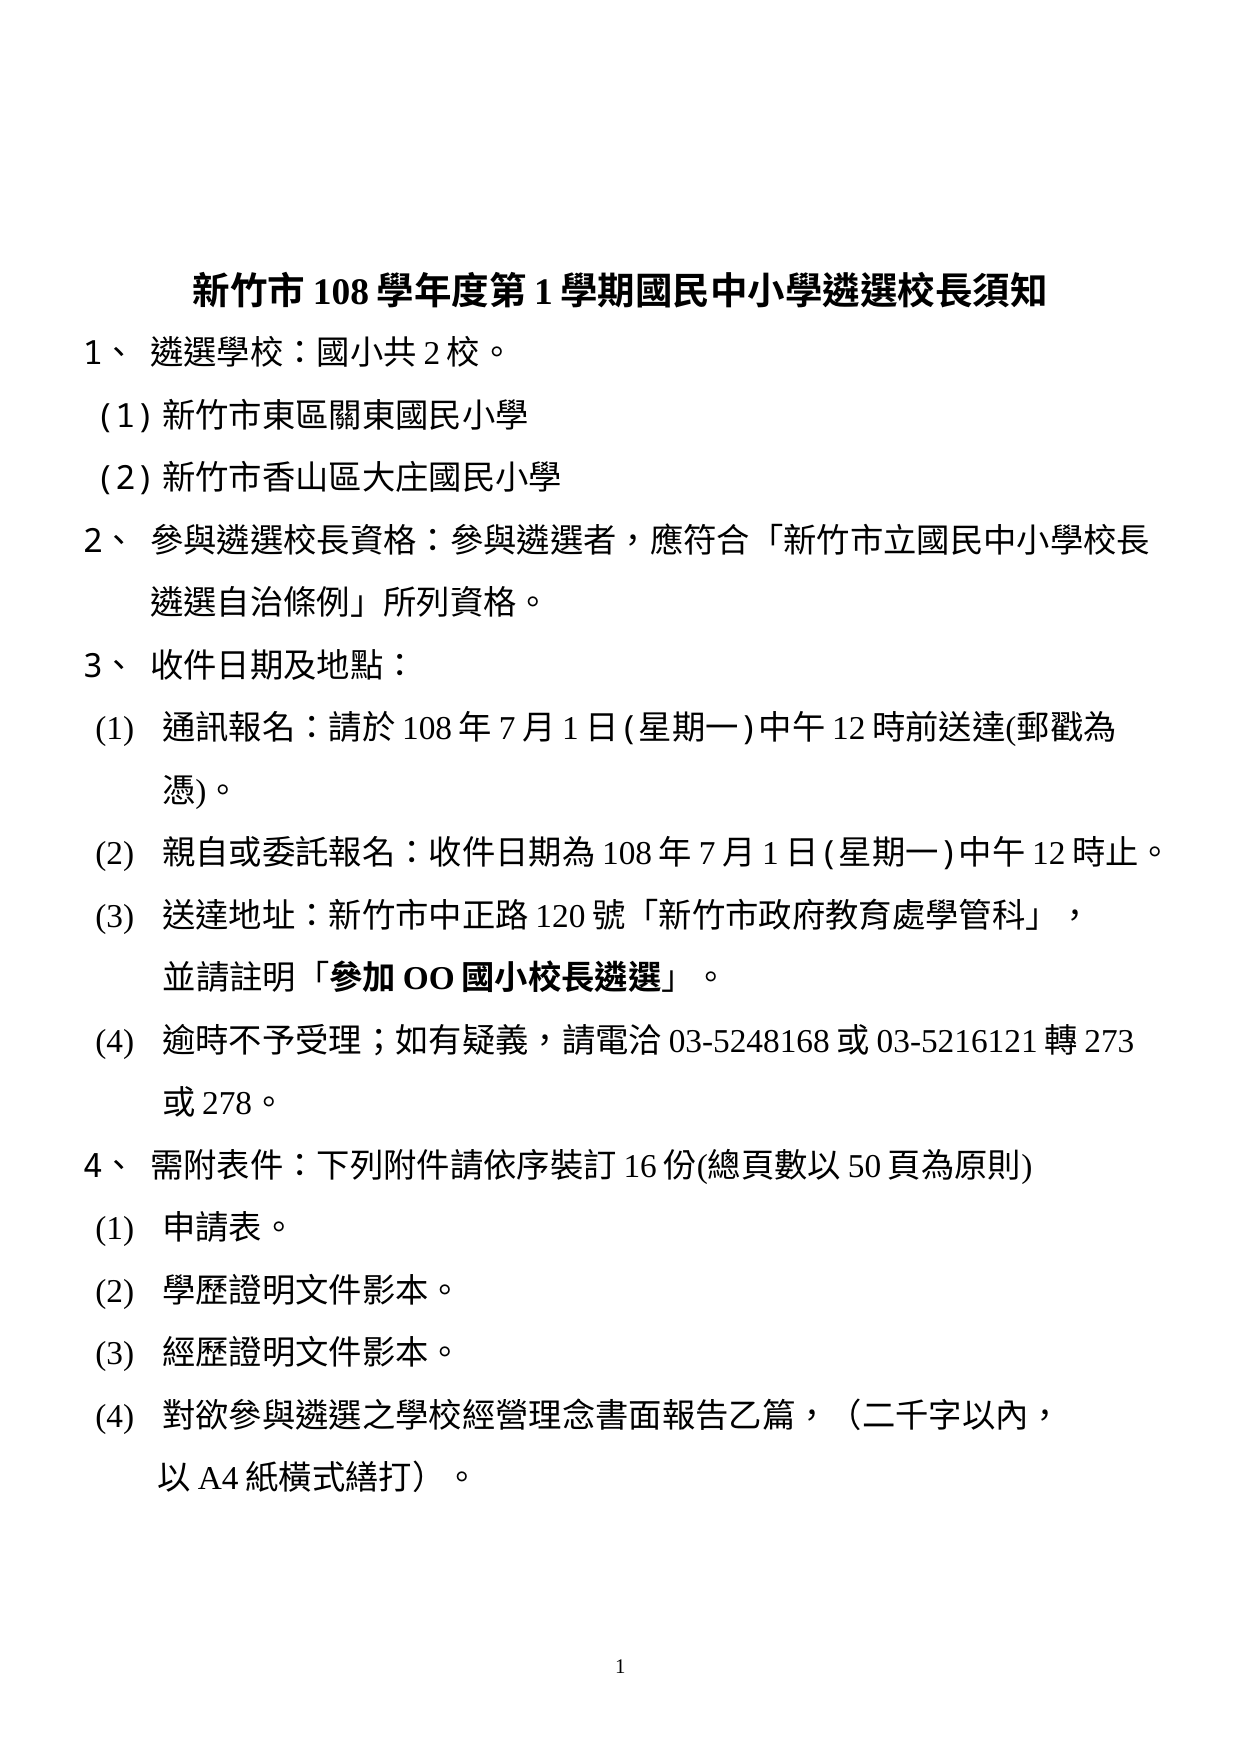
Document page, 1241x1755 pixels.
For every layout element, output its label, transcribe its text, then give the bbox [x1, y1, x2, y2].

list 申請表。 [95, 1184, 1158, 1246]
list 逾時不予受理；如有疑義，請電洽03-5248168或03-5216121轉273或278。 [95, 996, 1158, 1121]
list 送達地址：新竹市中正路120號「新竹市政府教育處學管科」， [95, 871, 1158, 934]
list 新竹市香山區大庄國民小學 [95, 434, 1158, 496]
list 學歷證明文件影本。 [95, 1246, 1158, 1309]
list 對欲參與遴選之學校經營理念書面報告乙篇，（二千字以內， [95, 1371, 1158, 1434]
text 新竹市108學年度第1學期國民中小學遴選校長須知 [83, 246, 1158, 309]
list 需附表件：下列附件請依序裝訂16份(總頁數以50頁為原則) [83, 1121, 1158, 1184]
list 新竹市東區關東國民小學 [95, 371, 1158, 434]
list 親自或委託報名：收件日期為108年7月1日(星期一)中午12時止。 [95, 809, 1158, 871]
text 以A4紙橫式繕打）。 [133, 1434, 1158, 1496]
list 遴選學校：國小共2校。 [83, 309, 1158, 371]
list 通訊報名：請於108年7月1日(星期一)中午12時前送達(郵戳為憑)。 [95, 684, 1158, 809]
list 參與遴選校長資格：參與遴選者，應符合「新竹市立國民中小學校長遴選自治條例」所列資格。 [83, 496, 1158, 621]
list 收件日期及地點： [83, 621, 1158, 684]
list 經歷證明文件影本。 [95, 1309, 1158, 1371]
text 並請註明「參加OO國小校長遴選」。 [163, 934, 1158, 996]
